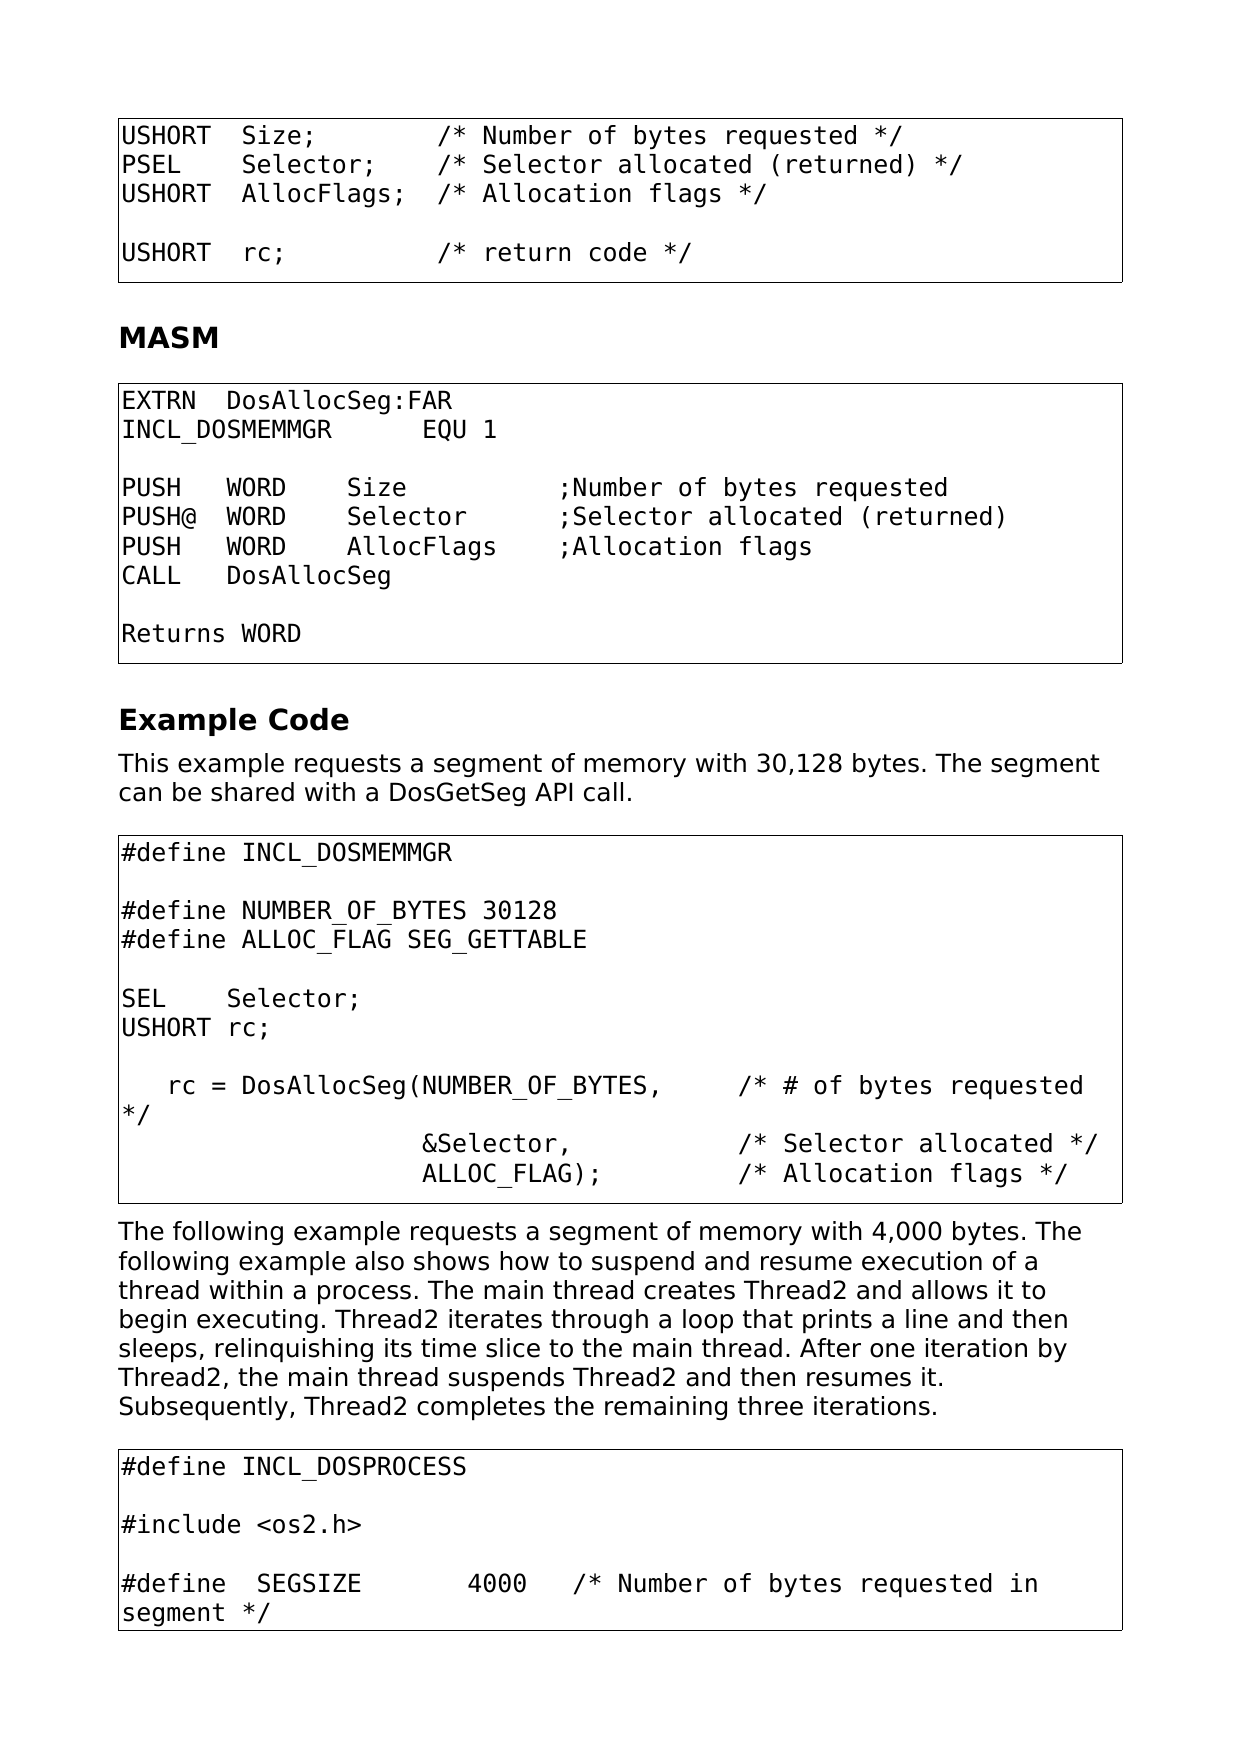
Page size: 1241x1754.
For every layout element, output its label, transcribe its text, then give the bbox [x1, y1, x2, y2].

table_header #define INCL_DOSMEMMGR #define NUMBER_OF_BYTES 30128 #define ALLOC_FLAG SEG_GETTABLE SEL Selector; USHORT rc; rc = DosAllocSeg(NUMBER_OF_BYTES, /* # of bytes requested */ &Selector, /* Selector allocated */ ALLOC_FLAG); /* Allocation flags */ [119, 836, 1122, 1203]
subtitle Example Code [118, 703, 1122, 737]
table_header #define INCL_DOSPROCESS #include <os2.h> #define SEGSIZE 4000 /* Number of bytes requested in segment */ [119, 1450, 1122, 1630]
text The following example requests a segment of memory with 4,000 bytes. The following example also shows how to suspend and resume execution of a thread within a process. The main thread creates Thread2 and allows it to begin executing. Thread2 iterates through a loop that prints a line and then sleeps, relinquishing its time slice to the main thread. After one iteration by Thread2, the main thread suspends Thread2 and then resumes it. Subsequently, Thread2 completes the remaining three iterations. [118, 1218, 1122, 1422]
subtitle MASM [118, 322, 1122, 356]
table_header USHORT Size; /* Number of bytes requested */ PSEL Selector; /* Selector allocated (returned) */ USHORT AllocFlags; /* Allocation flags */ USHORT rc; /* return code */ [119, 119, 1122, 282]
table_header EXTRN DosAllocSeg:FAR INCL_DOSMEMMGR EQU 1 PUSH WORD Size ;Number of bytes requested PUSH@ WORD Selector ;Selector allocated (returned) PUSH WORD AllocFlags ;Allocation flags CALL DosAllocSeg Returns WORD [119, 384, 1122, 663]
text This example requests a segment of memory with 30,128 bytes. The segment can be shared with a DosGetSeg API call. [118, 749, 1122, 808]
